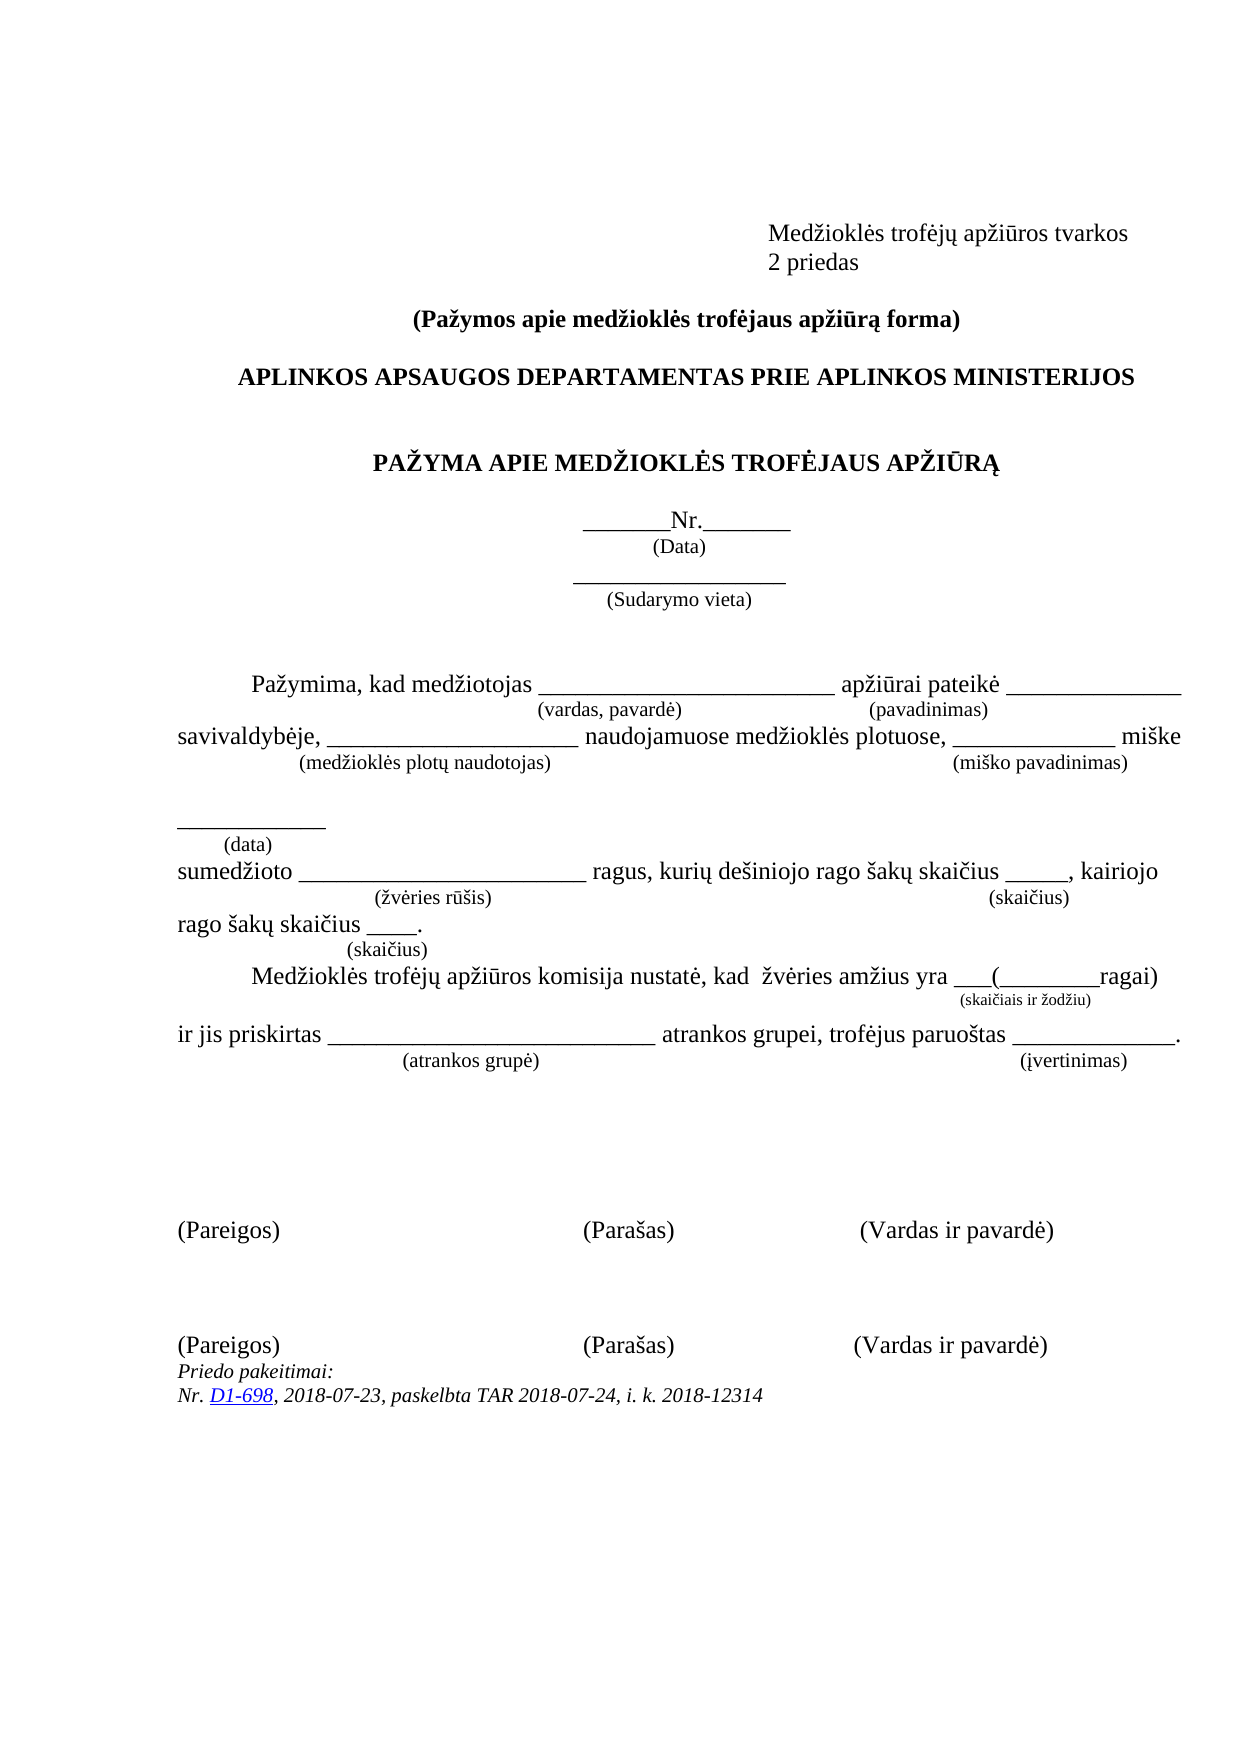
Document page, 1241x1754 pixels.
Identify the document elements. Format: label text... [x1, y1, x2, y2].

text Nr. D1-698, 2018-07-23, paskelbta TAR 2018-07-24, i. k. 2018-12314 [177, 1383, 1196, 1407]
text (atrankos grupė) (įvertinimas) [177, 1048, 1196, 1072]
text (medžioklės plotų naudotojas) (miško pavadinimas) [177, 750, 1196, 774]
text (data) [177, 832, 1196, 856]
text savivaldybėje, naudojamuose medžioklės plotuose, _____________ miške [177, 721, 1196, 750]
text APLINKOS APSAUGOS DEPARTAMENTAS PRIE APLINKOS MINISTERIJOS [177, 362, 1196, 391]
text (Pareigos) (Parašas) (Vardas ir pavardė) [177, 1216, 1196, 1244]
text ir jis priskirtas atrankos grupei, trofėjus paruoštas _____________. [177, 1019, 1196, 1048]
text Priedo pakeitimai: [177, 1359, 1196, 1383]
text (Data) [177, 534, 1181, 558]
text (Pažymos apie medžioklės trofėjaus apžiūrą forma) [177, 304, 1196, 333]
text (vardas, pavardė) (pavadinimas) [177, 697, 1196, 721]
text rago šakų skaičius ____. [177, 909, 1196, 937]
text Medžioklės trofėjų apžiūros tvarkos [768, 218, 1196, 247]
text (Sudarymo vieta) [177, 587, 1181, 611]
text 2 priedas [768, 247, 1196, 276]
text Medžioklės trofėjų apžiūros komisija nustatė, kad žvėries amžius yra ___(________ragai) [177, 961, 1196, 990]
text (Pareigos) (Parašas) (Vardas ir pavardė) [177, 1331, 1196, 1359]
text sumedžioto _______________________ ragus, kurių dešiniojo rago šakų skaičius _____, kairiojo [177, 856, 1196, 884]
text _________________ [177, 558, 1181, 587]
text _______Nr._______ [177, 506, 1196, 534]
text PAŽYMA APIE MEDŽIOKLĖS TROFĖJAUS APŽIŪRĄ [177, 448, 1196, 477]
text (skaičius) [177, 937, 1196, 961]
text (skaičiais ir žodžiu) [177, 990, 1196, 1019]
text Pažymima, kad medžiotojas apžiūrai pateikė ______________ [177, 669, 1196, 697]
text (žvėries rūšis) (skaičius) [177, 884, 1196, 909]
